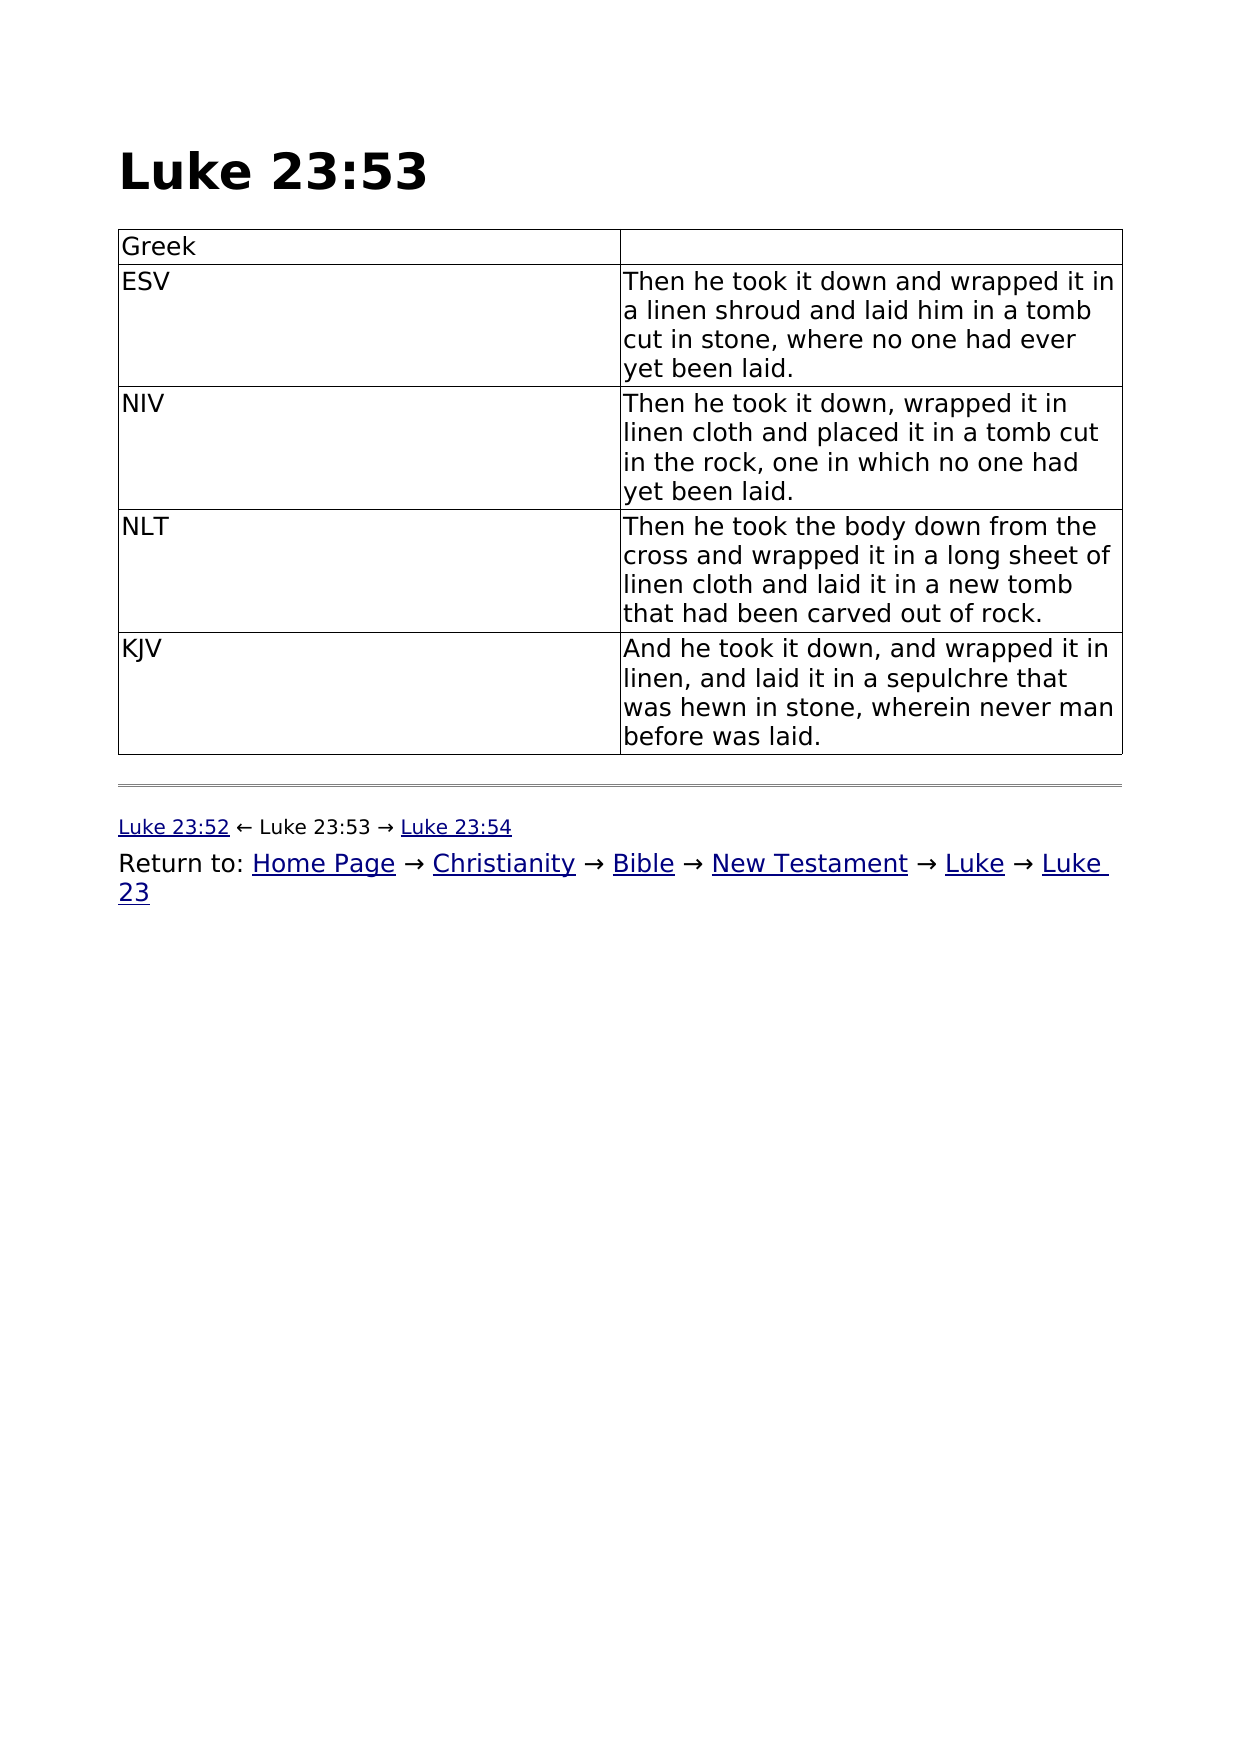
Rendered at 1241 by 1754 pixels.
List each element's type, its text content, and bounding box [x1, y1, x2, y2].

table_cell Then he took it down, wrapped it in linen cloth and placed it in a tomb cut in the rock, one in which no one had yet been laid. [621, 387, 1122, 509]
text Return to: Home Page → Christianity → Bible → New Testament → Luke → Luke 23 [118, 849, 1122, 908]
table_cell NLT [119, 510, 620, 632]
table_cell KJV [119, 633, 620, 754]
table_cell NIV [119, 387, 620, 509]
text Luke 23:52 ← Luke 23:53 → Luke 23:54 [118, 815, 1122, 849]
table_header [621, 230, 1122, 264]
table_header Greek [119, 230, 620, 264]
table_cell And he took it down, and wrapped it in linen, and laid it in a sepulchre that was hewn in stone, wherein never man before was laid. [621, 633, 1122, 754]
table_cell ESV [119, 265, 620, 386]
table_cell Then he took the body down from the cross and wrapped it in a long sheet of linen cloth and laid it in a new tomb that had been carved out of rock. [621, 510, 1122, 632]
table_cell Then he took it down and wrapped it in a linen shroud and laid him in a tomb cut in stone, where no one had ever yet been laid. [621, 265, 1122, 386]
subtitle Luke 23:53 [118, 143, 1122, 201]
